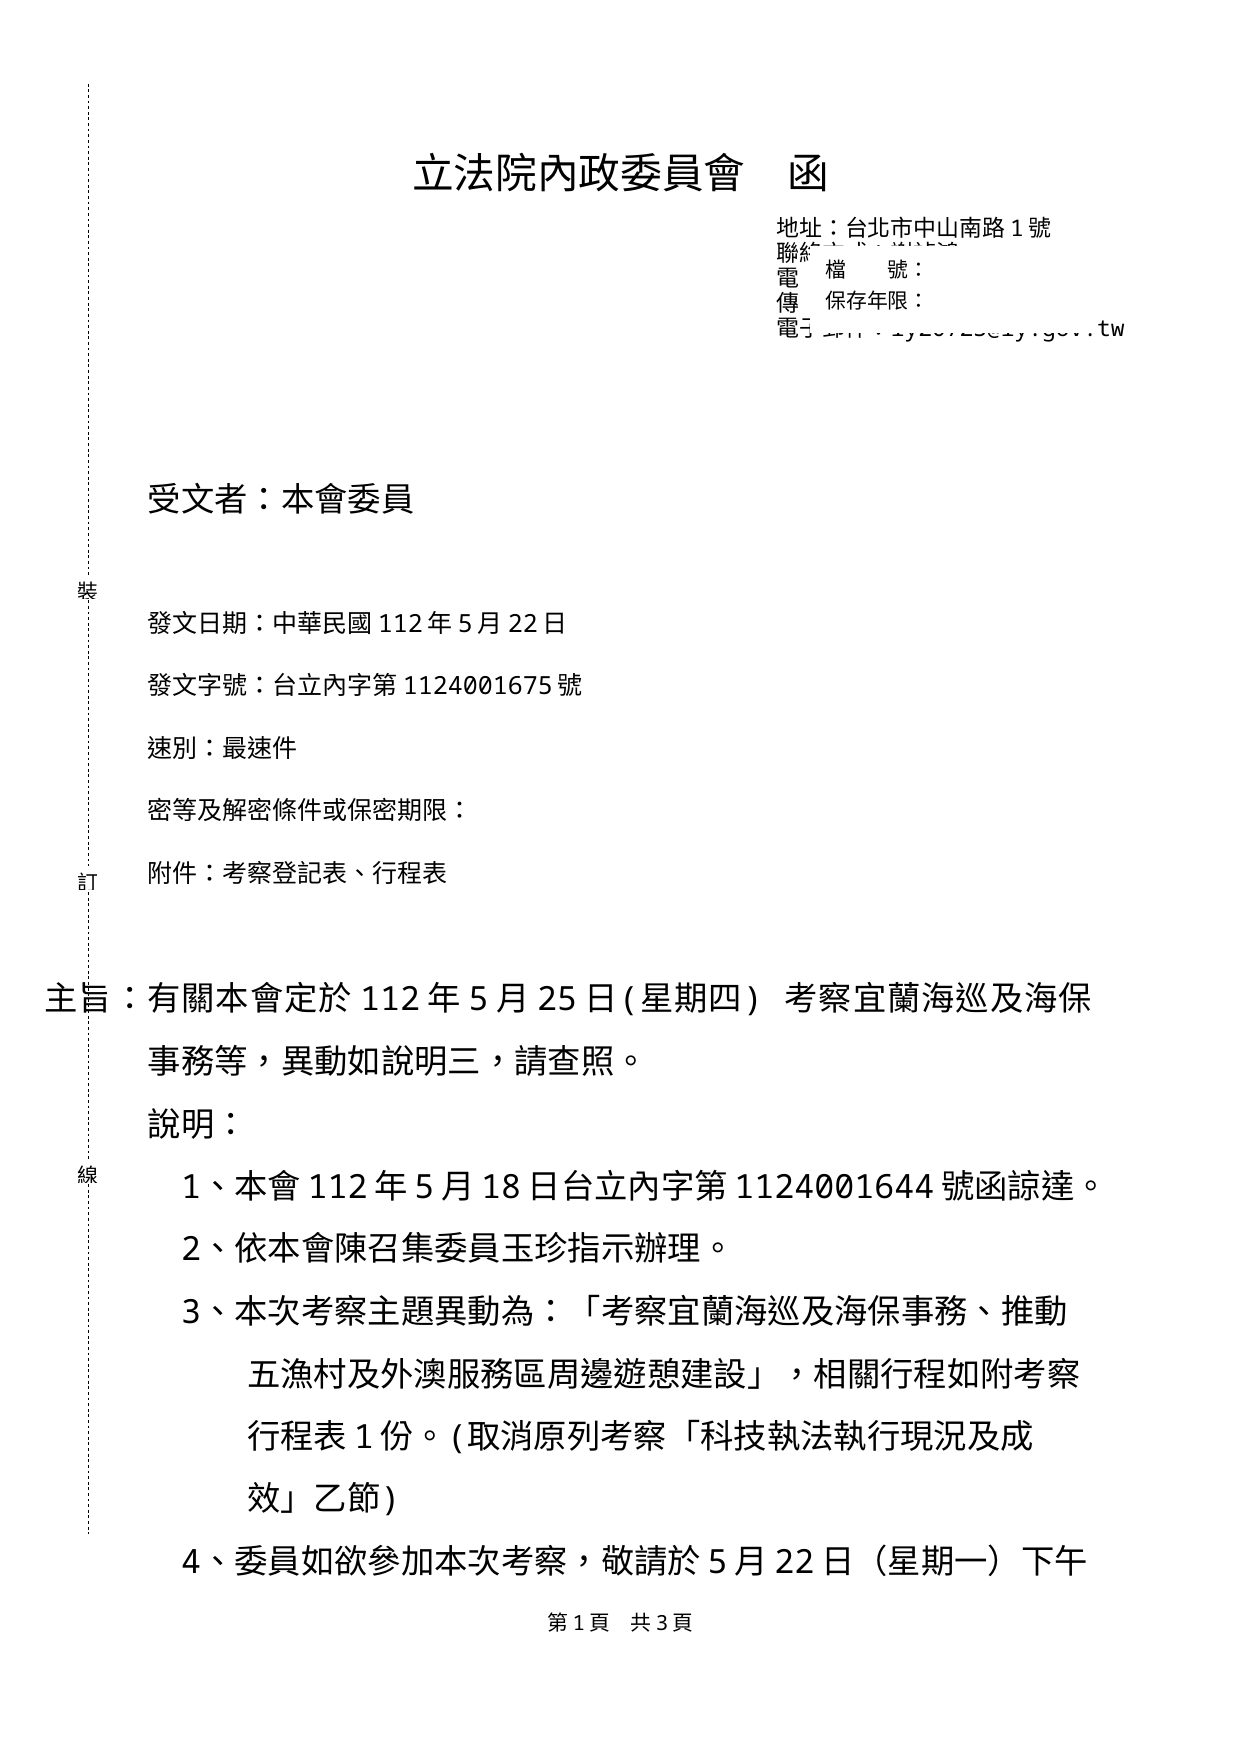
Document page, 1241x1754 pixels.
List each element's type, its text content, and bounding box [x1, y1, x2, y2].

text 發文字號：台立內字第1124001675號 [148, 642, 1092, 705]
text 聯絡方式：謝禎鴻 [776, 241, 1183, 266]
title 立法院內政委員會 函 [136, 158, 1198, 434]
list 本會112年5月18日台立內字第1124001644號函諒達。 [181, 1142, 1092, 1205]
text 電子郵件：ly20723@ly.gov.tw [1052, 316, 1183, 341]
text 說明： [148, 1080, 1092, 1142]
list 本次考察主題異動為：「考察宜蘭海巡及海保事務、推動五漁村及外澳服務區周邊遊憩建設」，相關行程如附考察行程表1份。(取消原列考察「科技執法執行現況及成效」乙節) [181, 1267, 1092, 1517]
list 委員如欲參加本次考察，敬請於5月22日（星期一）下午 [181, 1517, 1092, 1580]
text 附件：考察登記表、行程表 [148, 830, 1092, 892]
text 傳 真：02-23585502 [776, 291, 810, 316]
text 傳 真：02-23585502 [1085, 291, 1183, 316]
text 電 話：02-23585509 [1085, 266, 1183, 291]
text 電子郵件：ly20723@ly.gov.tw [776, 316, 910, 341]
text 主旨：有關本會定於112年5月25日(星期四) 考察宜蘭海巡及海保事務等，異動如說明三，請查照。 [44, 955, 1092, 1080]
text 速別：最速件 [148, 705, 1092, 767]
text 發文日期：中華民國112年5月22日 [148, 580, 1092, 642]
text 檔 號： [825, 254, 1070, 284]
list 依本會陳召集委員玉珍指示辦理。 [181, 1205, 1092, 1267]
text 電 話：02-23585509 [776, 266, 810, 291]
text 電子郵件：ly20723@ly.gov.tw [910, 333, 1020, 341]
text 受文者：本會委員 [148, 455, 1092, 517]
text 地址：台北市中山南路1號 [776, 216, 1183, 241]
text 密等及解密條件或保密期限： [148, 767, 1092, 830]
text 保存年限： [825, 284, 1070, 314]
